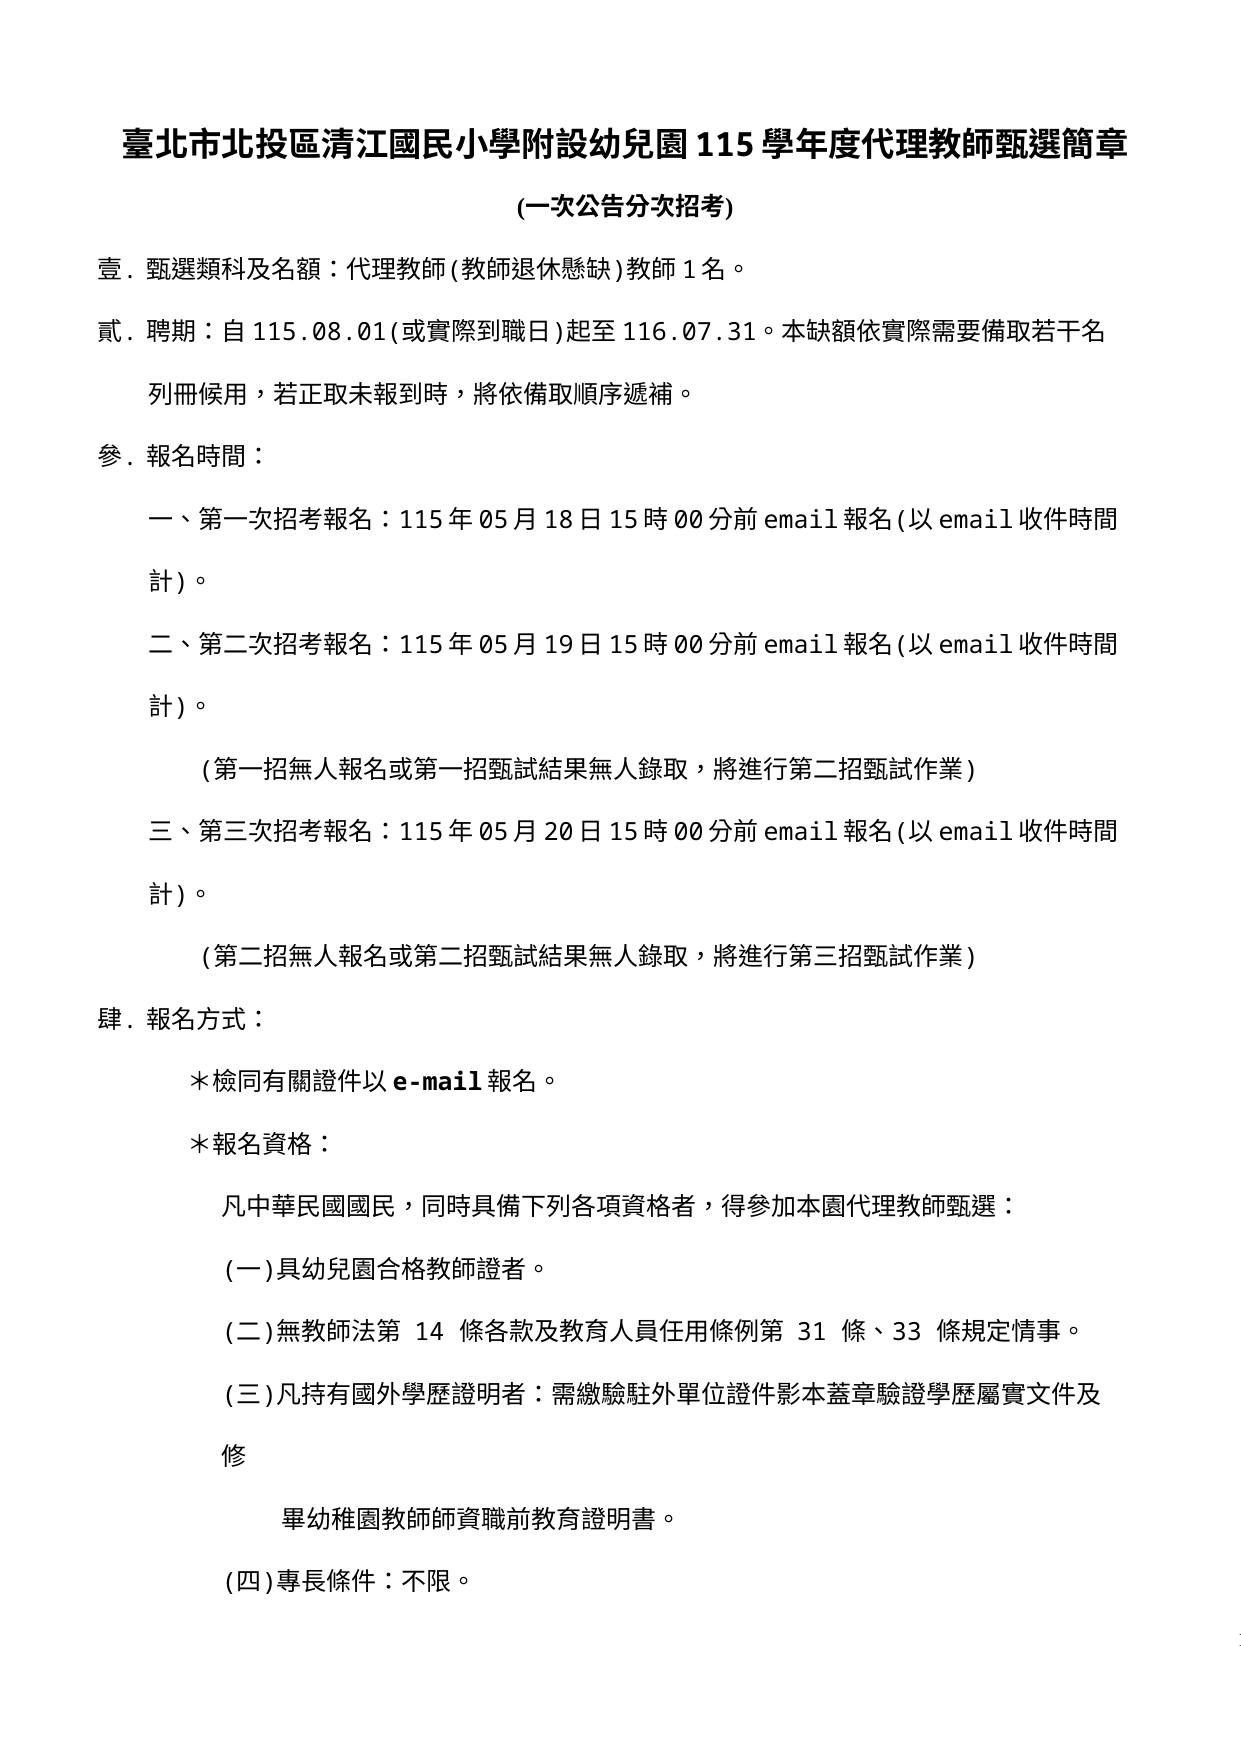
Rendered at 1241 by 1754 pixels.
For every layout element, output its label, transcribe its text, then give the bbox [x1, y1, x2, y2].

text 凡中華民國國民，同時具備下列各項資格者，得參加本園代理教師甄選： [222, 1163, 1125, 1226]
text (第二招無人報名或第二招甄試結果無人錄取，將進行第三招甄試作業) [148, 913, 1125, 976]
text (四)專長條件：不限。 [222, 1538, 1125, 1601]
text (一次公告分次招考) [87, 163, 1162, 226]
text (二)無教師法第 14 條各款及教育人員任用條例第 31 條、33 條規定情事。 [222, 1288, 1125, 1351]
list 聘期：自115.08.01(或實際到職日)起至116.07.31。本缺額依實際需要備取若干名列冊候用，若正取未報到時，將依備取順序遞補。 [137, 288, 1125, 413]
text (三)凡持有國外學歷證明者：需繳驗駐外單位證件影本蓋章驗證學歷屬實文件及修 [222, 1351, 1125, 1476]
list 報名方式： [137, 976, 1125, 1038]
text ＊檢同有關證件以e-mail報名。 [87, 1038, 1125, 1101]
text 一、第一次招考報名：115年05月18日15時00分前email報名(以email收件時間計)。 [148, 476, 1125, 601]
text 二、第二次招考報名：115年05月19日15時00分前email報名(以email收件時間計)。 [148, 601, 1125, 726]
text 三、第三次招考報名：115年05月20日15時00分前email報名(以email收件時間計)。 [148, 788, 1125, 913]
text 畢幼稚園教師師資職前教育證明書。 [222, 1476, 1125, 1538]
text 臺北市北投區清江國民小學附設幼兒園115學年度代理教師甄選簡章 [87, 101, 1162, 163]
list 甄選類科及名額：代理教師(教師退休懸缺)教師1名。 [137, 226, 1125, 288]
text (一)具幼兒園合格教師證者。 [222, 1226, 1125, 1288]
text ＊報名資格： [87, 1101, 1125, 1163]
list 報名時間： [137, 413, 1125, 476]
text (第一招無人報名或第一招甄試結果無人錄取，將進行第二招甄試作業) [148, 726, 1125, 788]
